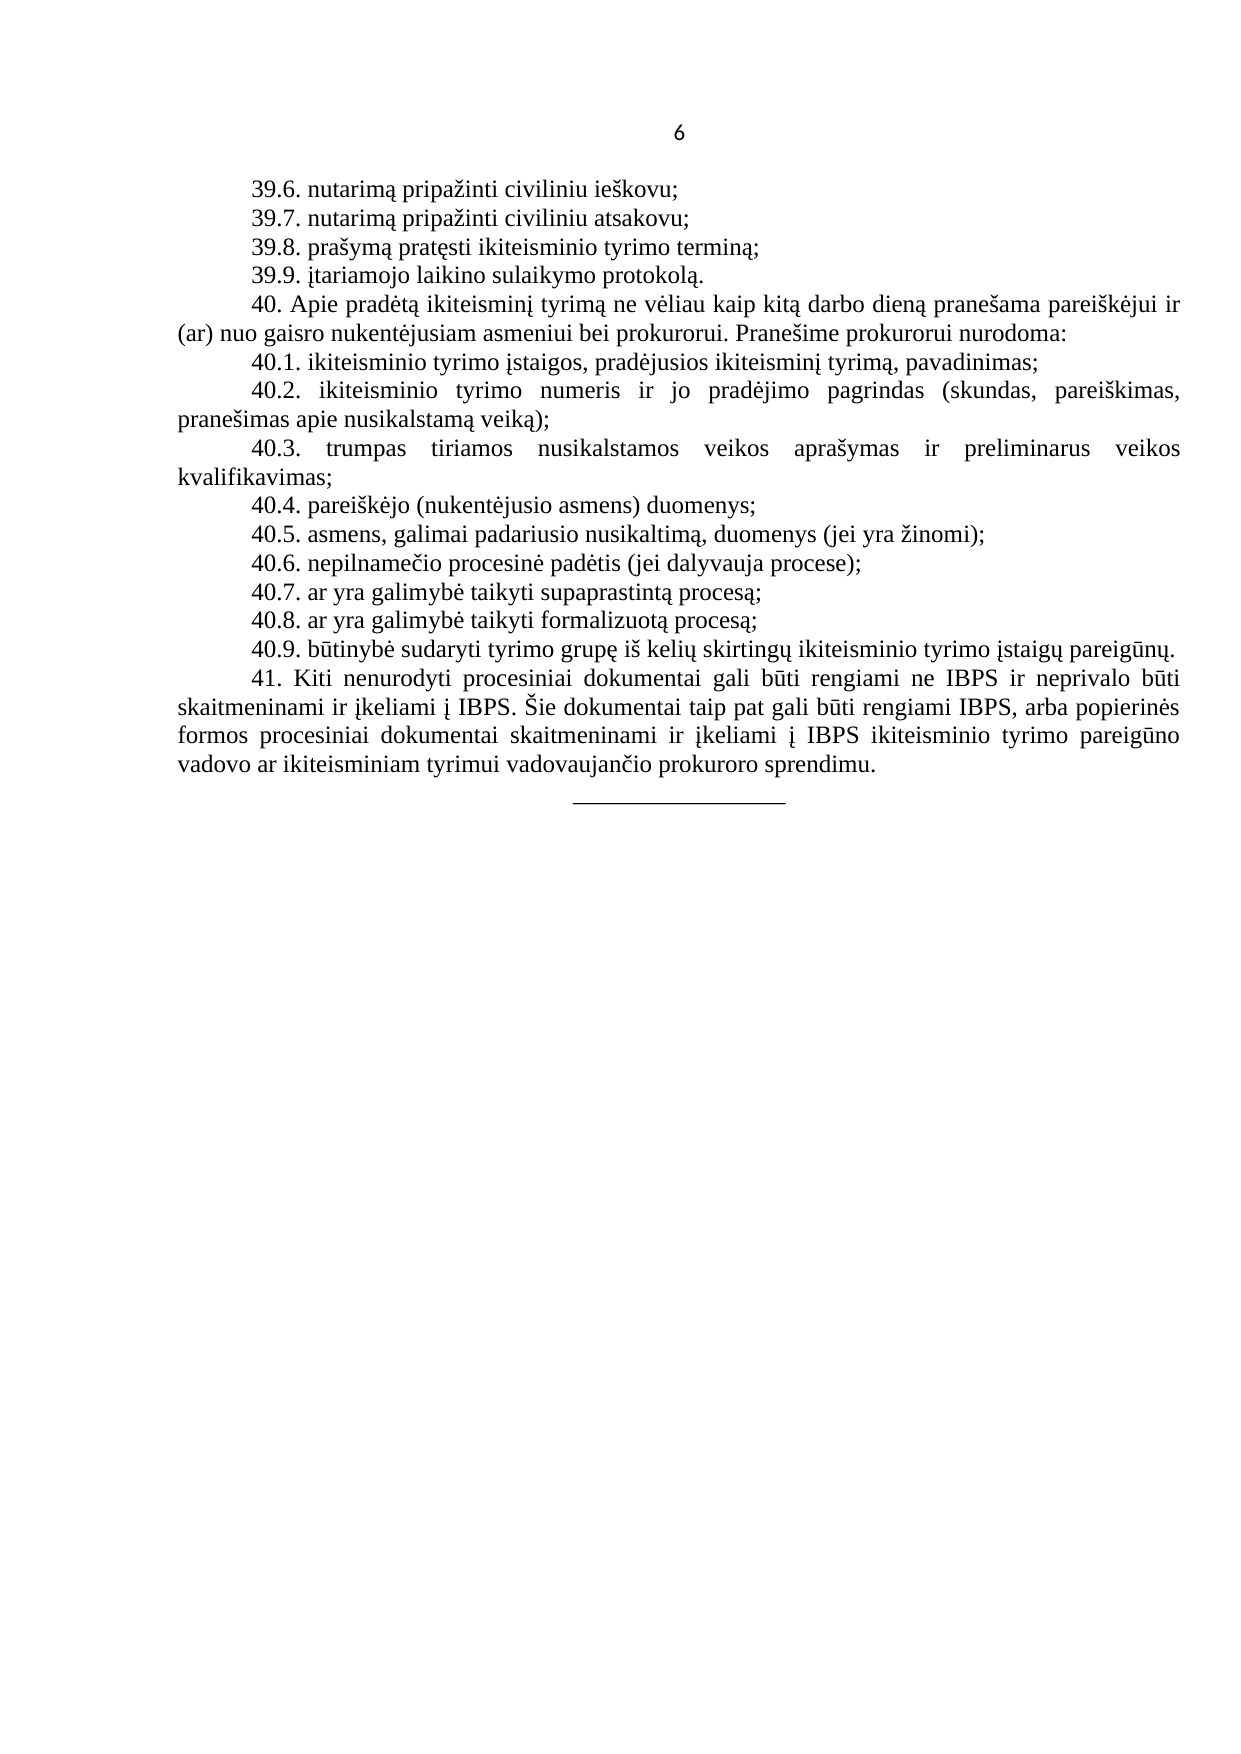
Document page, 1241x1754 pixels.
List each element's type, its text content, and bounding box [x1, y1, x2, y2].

text 40.7. ar yra galimybė taikyti supaprastintą procesą; [177, 577, 1181, 605]
text 41. Kiti nenurodyti procesiniai dokumentai gali būti rengiami ne IBPS ir neprivalo būti skaitmeninami ir įkeliami į IBPS. Šie dokumentai taip pat gali būti rengiami IBPS, arba popierinės formos procesiniai dokumentai skaitmeninami ir įkeliami į IBPS ikiteisminio tyrimo pareigūno vadovo ar ikiteisminiam tyrimui vadovaujančio prokuroro sprendimu. [177, 663, 1181, 778]
text 40. Apie pradėtą ikiteisminį tyrimą ne vėliau kaip kitą darbo dieną pranešama pareiškėjui ir (ar) nuo gaisro nukentėjusiam asmeniui bei prokurorui. Pranešime prokurorui nurodoma: [177, 289, 1181, 347]
text 40.9. būtinybė sudaryti tyrimo grupę iš kelių skirtingų ikiteisminio tyrimo įstaigų pareigūnų. [177, 634, 1181, 663]
text 39.7. nutarimą pripažinti civiliniu atsakovu; [177, 203, 1181, 232]
text 40.3. trumpas tiriamos nusikalstamos veikos aprašymas ir preliminarus veikos kvalifikavimas; [177, 433, 1181, 490]
text 40.2. ikiteisminio tyrimo numeris ir jo pradėjimo pagrindas (skundas, pareiškimas, pranešimas apie nusikalstamą veiką); [177, 375, 1181, 433]
text _________________ [177, 778, 1181, 807]
text 40.4. pareiškėjo (nukentėjusio asmens) duomenys; [177, 490, 1181, 519]
text 40.8. ar yra galimybė taikyti formalizuotą procesą; [177, 605, 1181, 634]
text 40.1. ikiteisminio tyrimo įstaigos, pradėjusios ikiteisminį tyrimą, pavadinimas; [177, 347, 1181, 375]
text 40.5. asmens, galimai padariusio nusikaltimą, duomenys (jei yra žinomi); [177, 519, 1181, 548]
text 40.6. nepilnamečio procesinė padėtis (jei dalyvauja procese); [177, 548, 1181, 577]
text 39.6. nutarimą pripažinti civiliniu ieškovu; [177, 174, 1181, 203]
text 39.9. įtariamojo laikino sulaikymo protokolą. [177, 260, 1181, 289]
text 39.8. prašymą pratęsti ikiteisminio tyrimo terminą; [177, 232, 1181, 260]
